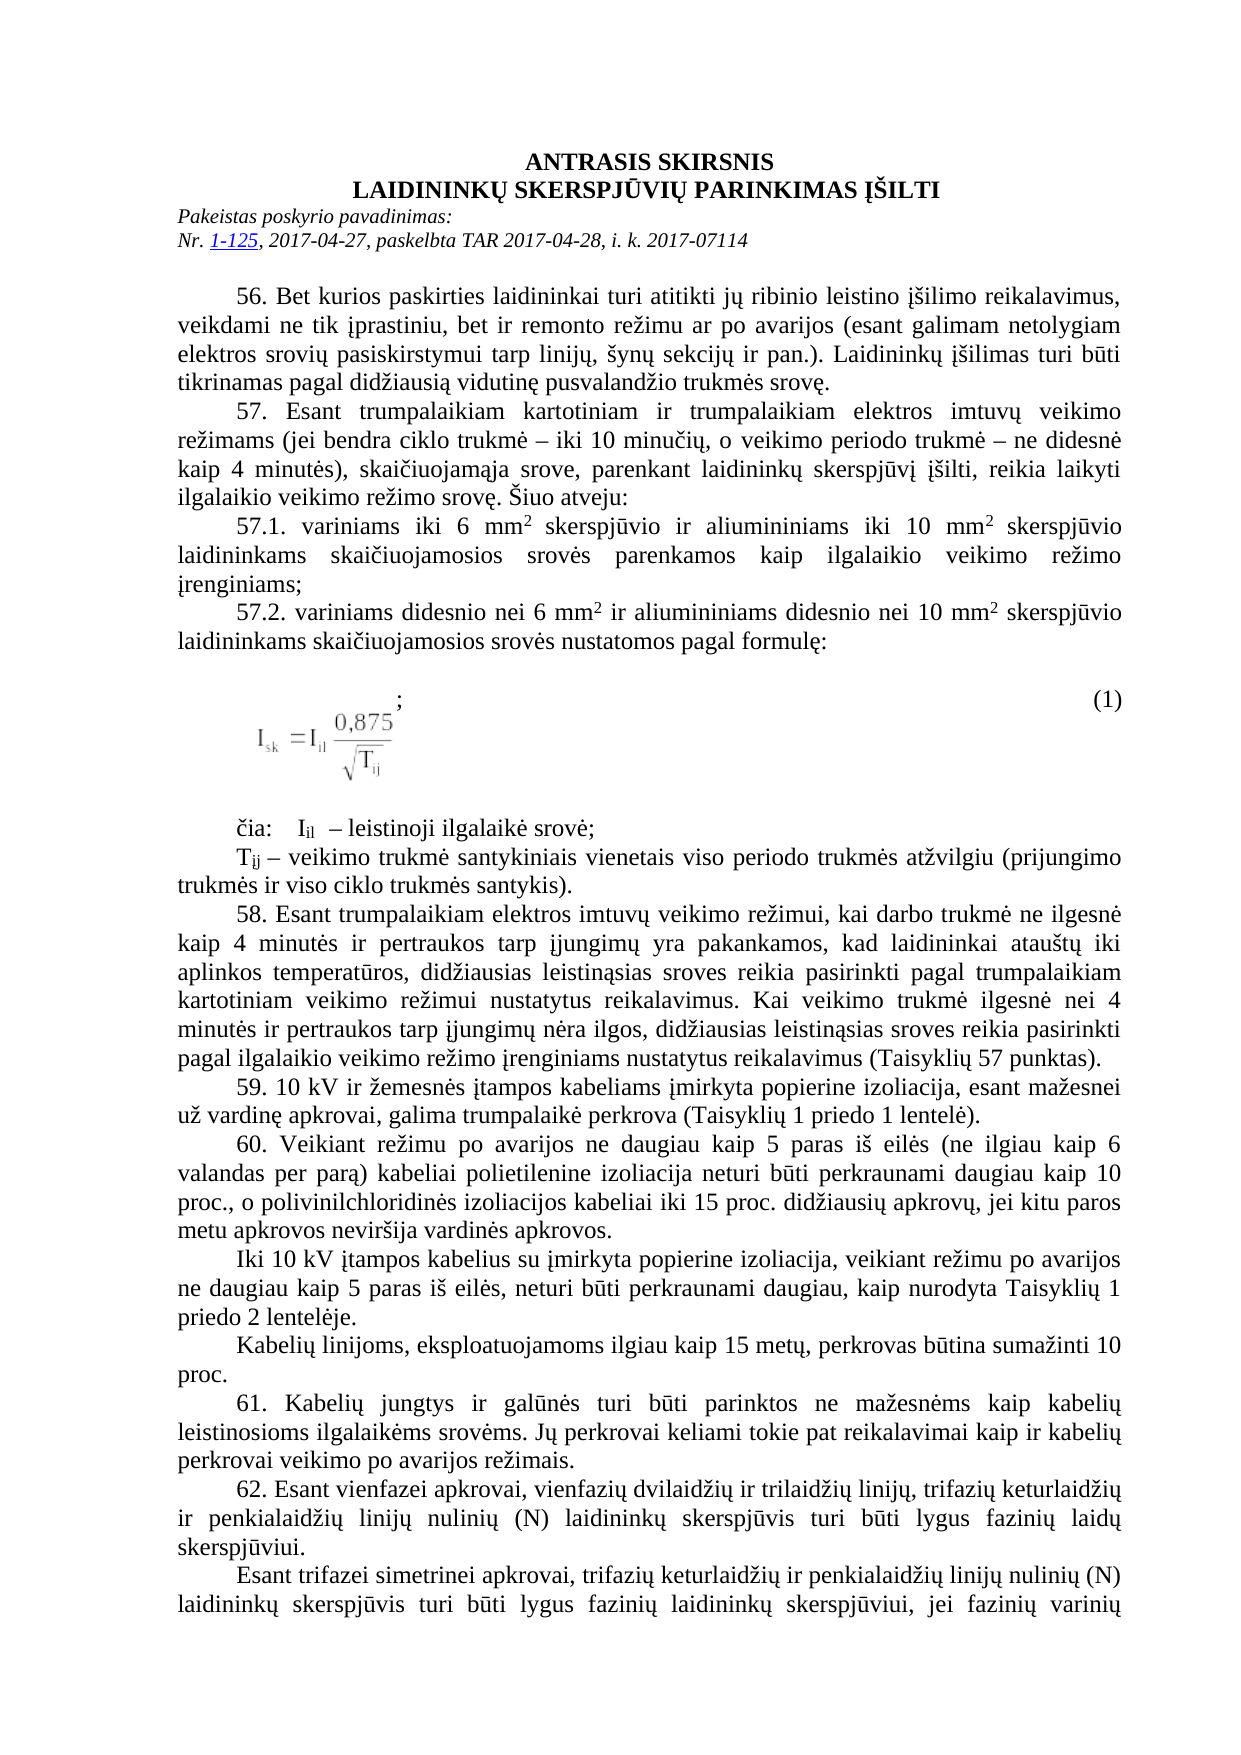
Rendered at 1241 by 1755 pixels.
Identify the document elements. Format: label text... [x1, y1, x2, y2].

text 62. Esant vienfazei apkrovai, vienfazių dvilaidžių ir trilaidžių linijų, trifazių keturlaidžių ir penkialaidžių linijų nulinių (N) laidininkų skerspjūvis turi būti lygus fazinių laidų skerspjūviui. [177, 1474, 1122, 1560]
text čia: Iil – leistinoji ilgalaikė srovė; [177, 813, 1122, 842]
text 57. Esant trumpalaikiam kartotiniam ir trumpalaikiam elektros imtuvų veikimo režimams (jei bendra ciklo trukmė – iki 10 minučių, o veikimo periodo trukmė – ne didesnė kaip 4 minutės), skaičiuojamąja srove, parenkant laidininkų skerspjūvį įšilti, reikia laikyti ilgalaikio veikimo režimo srovę. Šiuo atveju: [177, 396, 1122, 511]
text Tįj – veikimo trukmė santykiniais vienetais viso periodo trukmės atžvilgiu (prijungimo trukmės ir viso ciklo trukmės santykis). [177, 842, 1122, 899]
text 61. Kabelių jungtys ir galūnės turi būti parinktos ne mažesnėms kaip kabelių leistinosioms ilgalaikėms srovėms. Jų perkrovai keliami tokie pat reikalavimai kaip ir kabelių perkrovai veikimo po avarijos režimais. [177, 1388, 1122, 1474]
text Iki 10 kV įtampos kabelius su įmirkyta popierine izoliacija, veikiant režimu po avarijos ne daugiau kaip 5 paras iš eilės, neturi būti perkraunami daugiau, kaip nurodyta Taisyklių 1 priedo 2 lentelėje. [177, 1244, 1122, 1330]
text 57.1. variniams iki 6 mm2 skerspjūvio ir aliumininiams iki 10 mm2 skerspjūvio laidininkams skaičiuojamosios srovės parenkamos kaip ilgalaikio veikimo režimo įrenginiams; [177, 511, 1122, 597]
text 60. Veikiant režimu po avarijos ne daugiau kaip 5 paras iš eilės (ne ilgiau kaip 6 valandas per parą) kabeliai polietilenine izoliacija neturi būti perkraunami daugiau kaip 10 proc., o polivinilchloridinės izoliacijos kabeliai iki 15 proc. didžiausių apkrovų, jei kitu paros metu apkrovos neviršija vardinės apkrovos. [177, 1129, 1122, 1244]
text Esant trifazei simetrinei apkrovai, trifazių keturlaidžių ir penkialaidžių linijų nulinių (N) laidininkų skerspjūvis turi būti lygus fazinių laidininkų skerspjūviui, jei fazinių varinių [177, 1560, 1122, 1618]
text Kabelių linijoms, eksploatuojamoms ilgiau kaip 15 metų, perkrovas būtina sumažinti 10 proc. [177, 1330, 1122, 1388]
text 56. Bet kurios paskirties laidininkai turi atitikti jų ribinio leistino įšilimo reikalavimus, veikdami ne tik įprastiniu, bet ir remonto režimu ar po avarijos (esant galimam netolygiam elektros srovių pasiskirstymui tarp linijų, šynų sekcijų ir pan.). Laidininkų įšilimas turi būti tikrinamas pagal didžiausią vidutinę pusvalandžio trukmės srovę. [177, 281, 1122, 396]
text 59. 10 kV ir žemesnės įtampos kabeliams įmirkyta popierine izoliacija, esant mažesnei už vardinę apkrovai, galima trumpalaikė perkrova (Taisyklių 1 priedo 1 lentelė). [177, 1072, 1122, 1129]
text 57.2. variniams didesnio nei 6 mm2 ir aliumininiams didesnio nei 10 mm2 skerspjūvio laidininkams skaičiuojamosios srovės nustatomos pagal formulę: [177, 597, 1122, 655]
text Pakeistas poskyrio pavadinimas: [177, 204, 1122, 228]
text ; (1) [177, 684, 1122, 784]
text LAIDININKŲ SKERSPJŪVIŲ PARINKIMAS ĮŠILTI [177, 176, 1122, 204]
text ANTRASIS SKIRSNIS [177, 147, 1122, 176]
text 58. Esant trumpalaikiam elektros imtuvų veikimo režimui, kai darbo trukmė ne ilgesnė kaip 4 minutės ir pertraukos tarp įjungimų yra pakankamos, kad laidininkai atauštų iki aplinkos temperatūros, didžiausias leistinąsias sroves reikia pasirinkti pagal trumpalaikiam kartotiniam veikimo režimui nustatytus reikalavimus. Kai veikimo trukmė ilgesnė nei 4 minutės ir pertraukos tarp įjungimų nėra ilgos, didžiausias leistinąsias sroves reikia pasirinkti pagal ilgalaikio veikimo režimo įrenginiams nustatytus reikalavimus (Taisyklių 57 punktas). [177, 899, 1122, 1072]
text Nr. 1-125, 2017-04-27, paskelbta TAR 2017-04-28, i. k. 2017-07114 [177, 228, 1122, 252]
